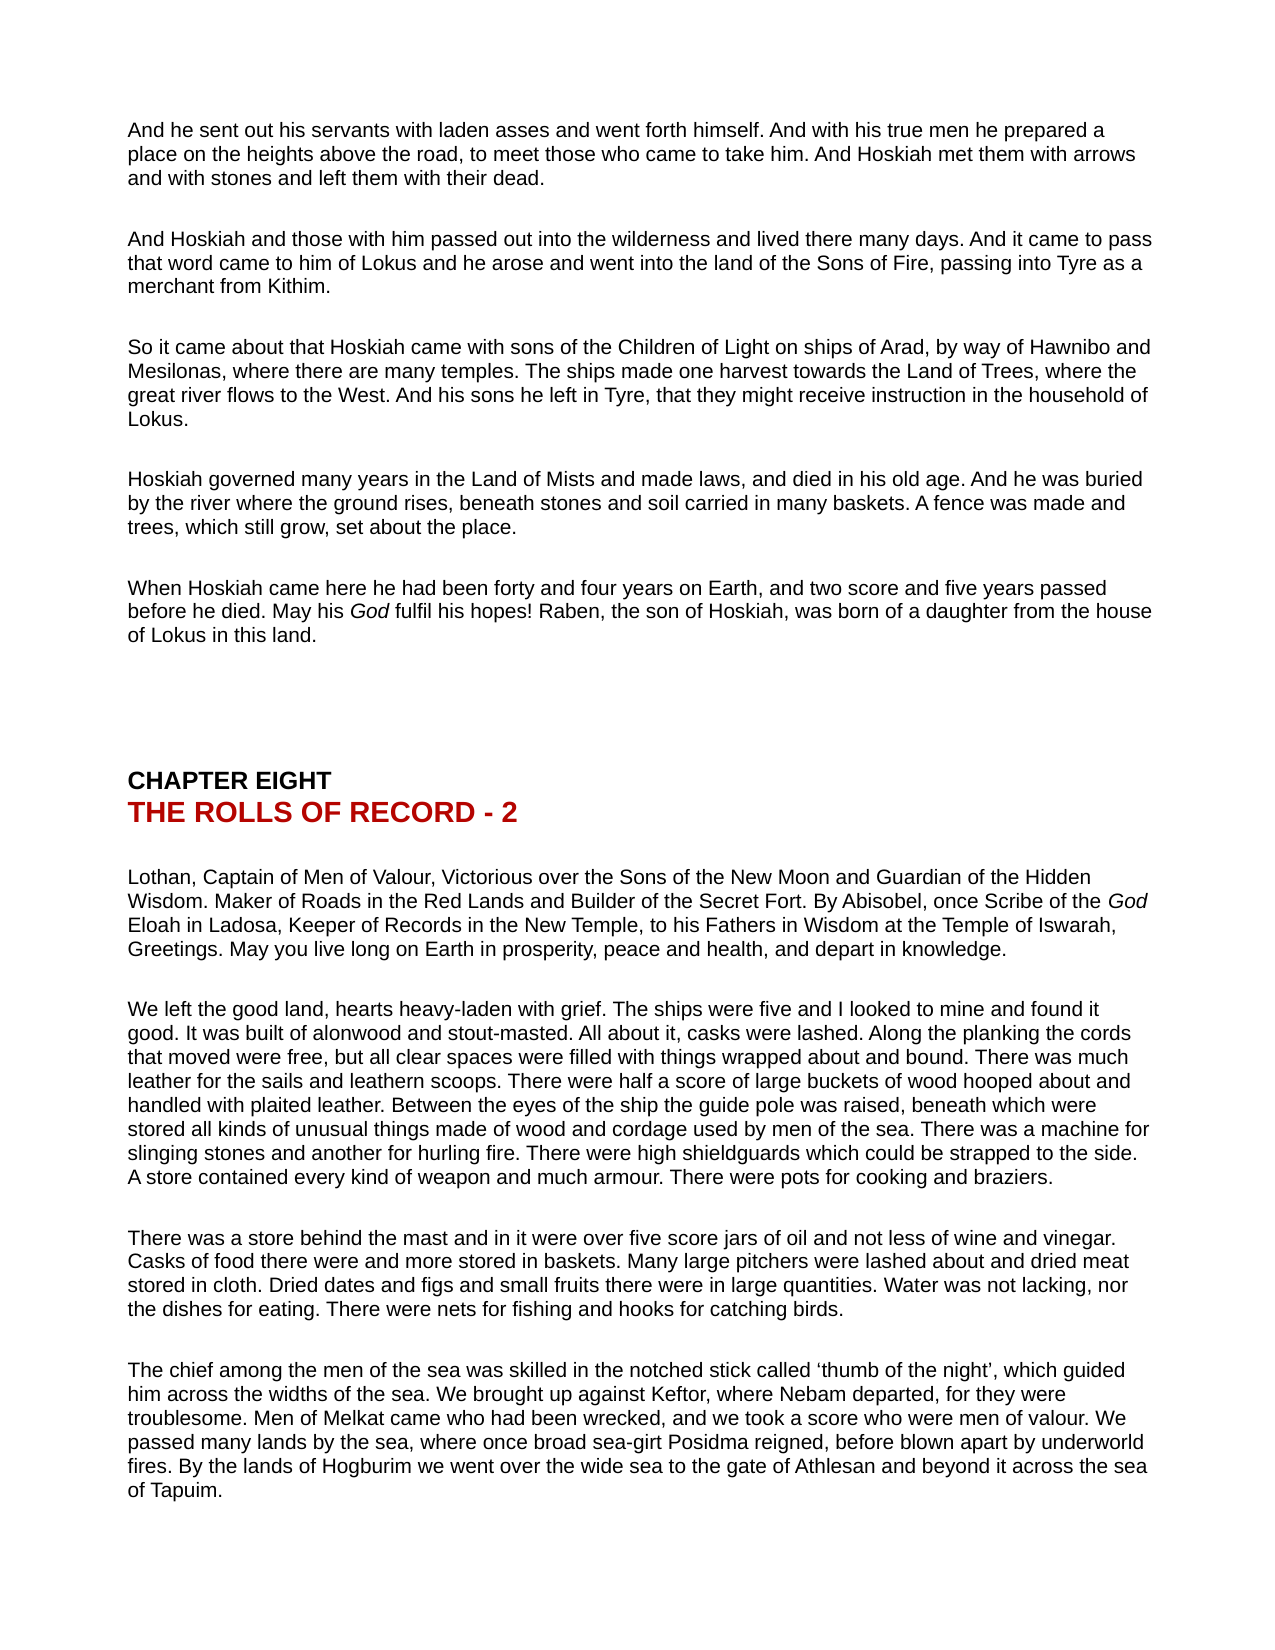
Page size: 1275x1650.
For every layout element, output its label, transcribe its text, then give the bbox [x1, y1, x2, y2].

text The chief among the men of the sea was skilled in the notched stick called ‘thumb of the night’, which guided him across the widths of the sea. We brought up against Keftor, where Nebam departed, for they were troublesome. Men of Melkat came who had been wrecked, and we took a score who were men of valour. We passed many lands by the sea, where once broad sea-girt Posidma reigned, before blown apart by underworld fires. By the lands of Hogburim we went over the wide sea to the gate of Athlesan and beyond it across the sea of Tapuim. [127, 1334, 1154, 1501]
text And he sent out his servants with laden asses and went forth himself. And with his true men he prepared a place on the heights above the road, to meet those who came to take him. And Hoskiah met them with arrows and with stones and left them with their dead. [127, 118, 1154, 190]
text So it came about that Hoskiah came with sons of the Children of Light on ships of Arad, by way of Hawnibo and Mesilonas, where there are many temples. The ships made one harvest towards the Land of Trees, where the great river flows to the West. And his sons he left in Tyre, that they might receive instruction in the household of Lokus. [127, 335, 1154, 431]
text Lothan, Captain of Men of Valour, Victorious over the Sons of the New Moon and Guardian of the Hidden Wisdom. Maker of Roads in the Red Lands and Builder of the Secret Fort. By Abisobel, once Scribe of the God Eloah in Ladosa, Keeper of Records in the New Temple, to his Fathers in Wisdom at the Temple of Iswarah, Greetings. May you live long on Earth in prosperity, peace and health, and depart in knowledge. [127, 841, 1154, 961]
text We left the good land, hearts heavy-laden with grief. The ships were five and I looked to mine and found it good. It was built of alonwood and stout-masted. All about it, casks were lashed. Along the planking the cords that moved were free, but all clear spaces were filled with things wrapped about and bound. There was much leather for the sails and leathern scoops. There were half a score of large buckets of wood hooped about and handled with plaited leather. Between the eyes of the ship the guide pole was raised, beneath which were stored all kinds of unusual things made of wood and cordage used by men of the sea. There was a machine for slinging stones and another for hurling fire. There were high shieldguards which could be strapped to the side. A store contained every kind of weapon and much armour. There were pots for cooking and braziers. [127, 973, 1154, 1213]
text When Hoskiah came here he had been forty and four years on Earth, and two score and five years passed before he died. May his God fulfil his hopes! Raben, the son of Hoskiah, was born of a daughter from the house of Lokus in this land. [127, 551, 1154, 647]
text Hoskiah governed many years in the Land of Mists and made laws, and died in his old age. And he was buried by the river where the ground rises, beneath stones and soil carried in many baskets. A fence was made and trees, which still grow, set about the place. [127, 443, 1154, 539]
text CHAPTER EIGHT THE ROLLS OF RECORD - 2 [127, 742, 1154, 828]
text There was a store behind the mast and in it were over five score jars of oil and not less of wine and vinegar. Casks of food there were and more stored in baskets. Many large pitchers were lashed about and dried meat stored in cloth. Dried dates and figs and small fruits there were in large quantities. Water was not lacking, nor the dishes for eating. There were nets for fishing and hooks for catching birds. [127, 1225, 1154, 1321]
text And Hoskiah and those with him passed out into the wilderness and lived there many days. And it came to pass that word came to him of Lokus and he arose and went into the land of the Sons of Fire, passing into Tyre as a merchant from Kithim. [127, 202, 1154, 322]
